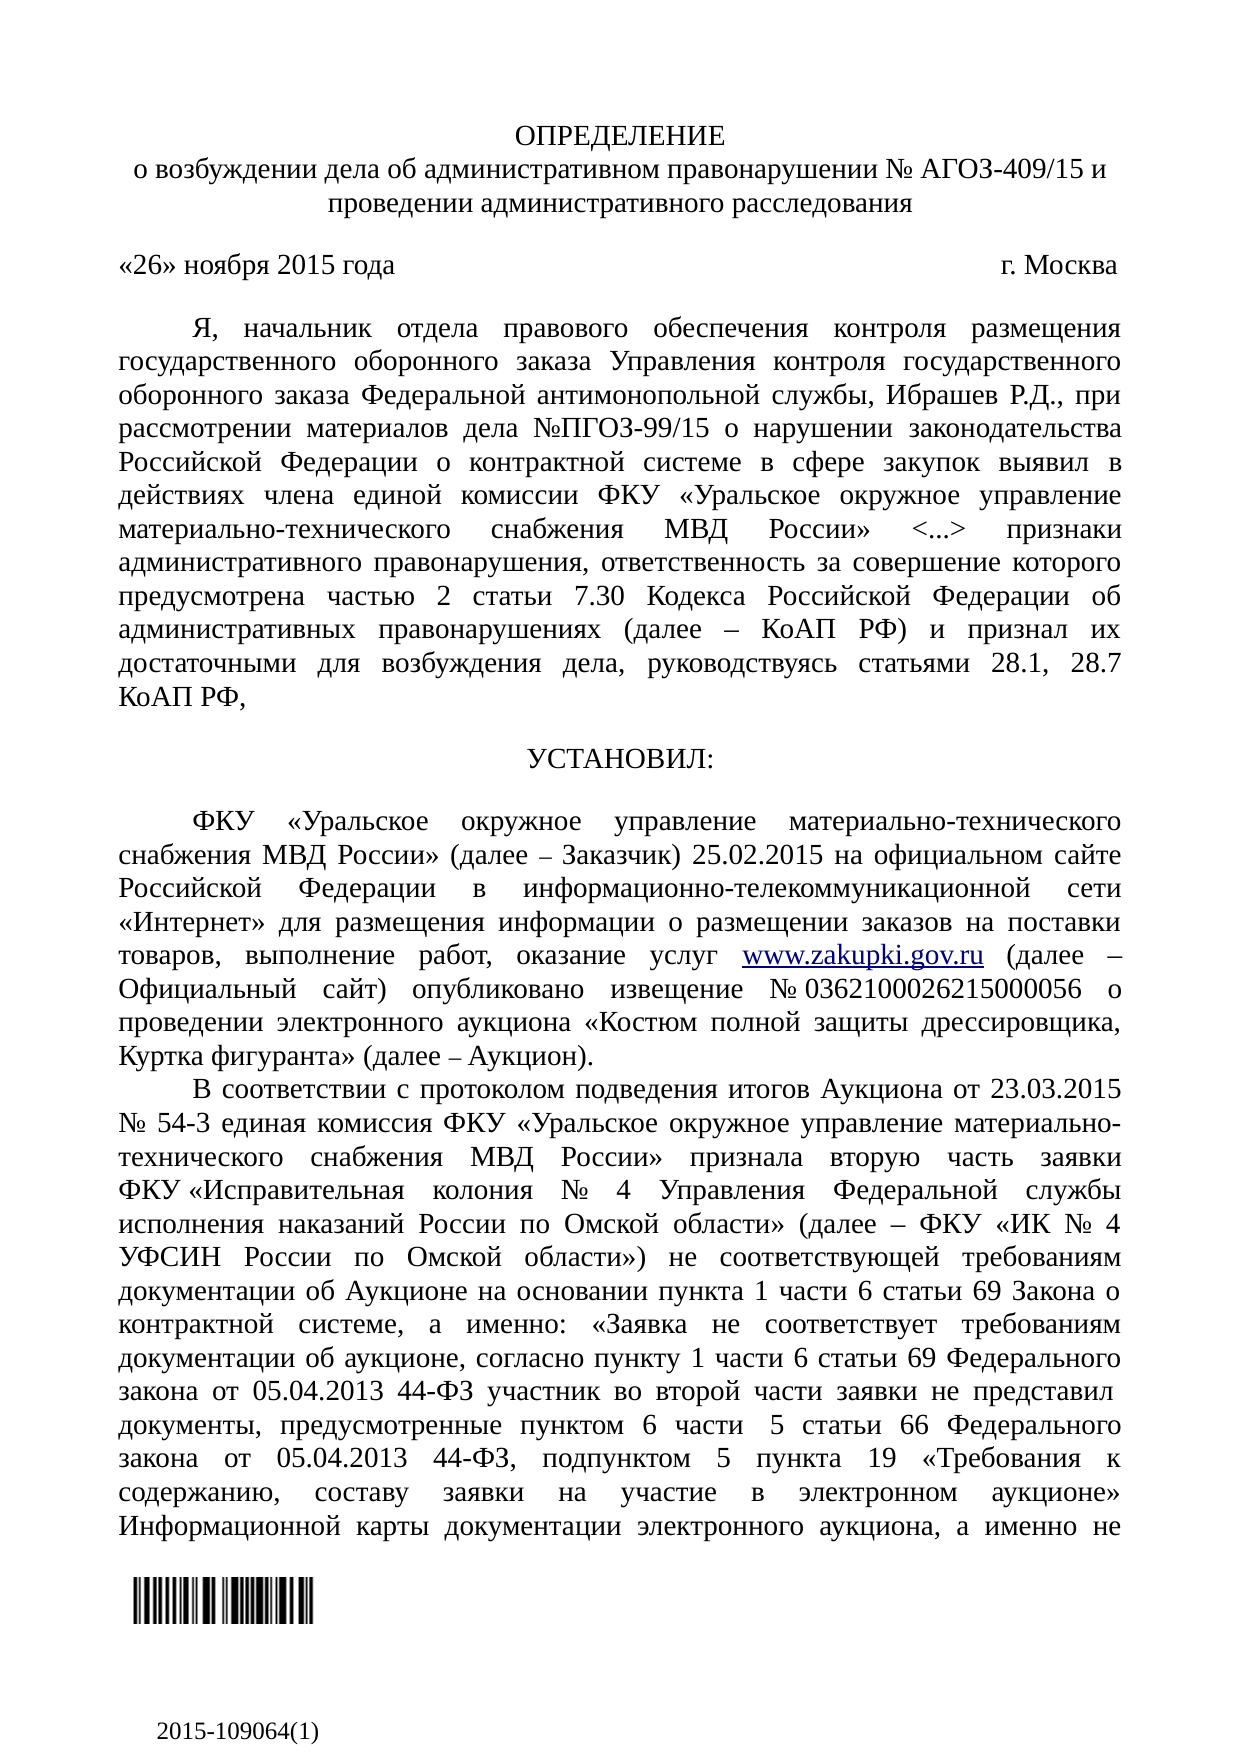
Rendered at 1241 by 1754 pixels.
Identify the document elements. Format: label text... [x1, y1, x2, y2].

text УСТАНОВИЛ: [118, 741, 1122, 774]
text о возбуждении дела об административном правонарушении № АГОЗ-409/15 и проведении административного расследования [118, 152, 1122, 219]
picture [118, 1577, 331, 1624]
text «26» ноября 2015 года г. Москва [118, 247, 1122, 281]
text ФКУ «Уральское окружное управление материально-технического снабжения МВД России» (далее – Заказчик) 25.02.2015 на официальном сайте Российской Федерации в информационно-телекоммуникационной сети «Интернет» для размещения информации о размещении заказов на поставки товаров, выполнение работ, оказание услуг www.zakupki.gov.ru (далее – Официальный сайт) опубликовано извещение № 0362100026215000056 о проведении электронного аукциона «Костюм полной защиты дрессировщика, Куртка фигуранта» (далее – Аукцион). [118, 803, 1122, 1072]
text Я, начальник отдела правового обеспечения контроля размещения государственного оборонного заказа Управления контроля государственного оборонного заказа Федеральной антимонопольной службы, Ибрашев Р.Д., при рассмотрении материалов дела №ПГОЗ-99/15 о нарушении законодательства Российской Федерации о контрактной системе в сфере закупок выявил в действиях члена единой комиссии ФКУ «Уральское окружное управление материально-технического снабжения МВД России» <...> признаки административного правонарушения, ответственность за совершение которого предусмотрена частью 2 статьи 7.30 Кодекса Российской Федерации об административных правонарушениях (далее – КоАП РФ) и признал их достаточными для возбуждения дела, руководствуясь статьями 28.1, 28.7 КоАП РФ, [118, 310, 1122, 712]
text ОПРЕДЕЛЕНИЕ [118, 118, 1122, 152]
text В соответствии с протоколом подведения итогов Аукциона от 23.03.2015 № 54-3 единая комиссия ФКУ «Уральское окружное управление материально-технического снабжения МВД России» признала вторую часть заявки ФКУ «Исправительная колония № 4 Управления Федеральной службы исполнения наказаний России по Омской области» (далее – ФКУ «ИК № 4 УФСИН России по Омской области») не соответствующей требованиям документации об Аукционе на основании пункта 1 части 6 статьи 69 Закона о контрактной системе, а именно: «Заявка не соответствует требованиям документации об аукционе, согласно пункту 1 части 6 статьи 69 Федерального закона от 05.04.2013 44-ФЗ участник во второй части заявки не представил документы, предусмотренные пунктом 6 части 5 статьи 66 Федерального закона от 05.04.2013 44-ФЗ, подпунктом 5 пункта 19 «Требования к содержанию, составу заявки на участие в электронном аукционе» Информационной карты документации электронного аукциона, а именно не [118, 1072, 1122, 1541]
